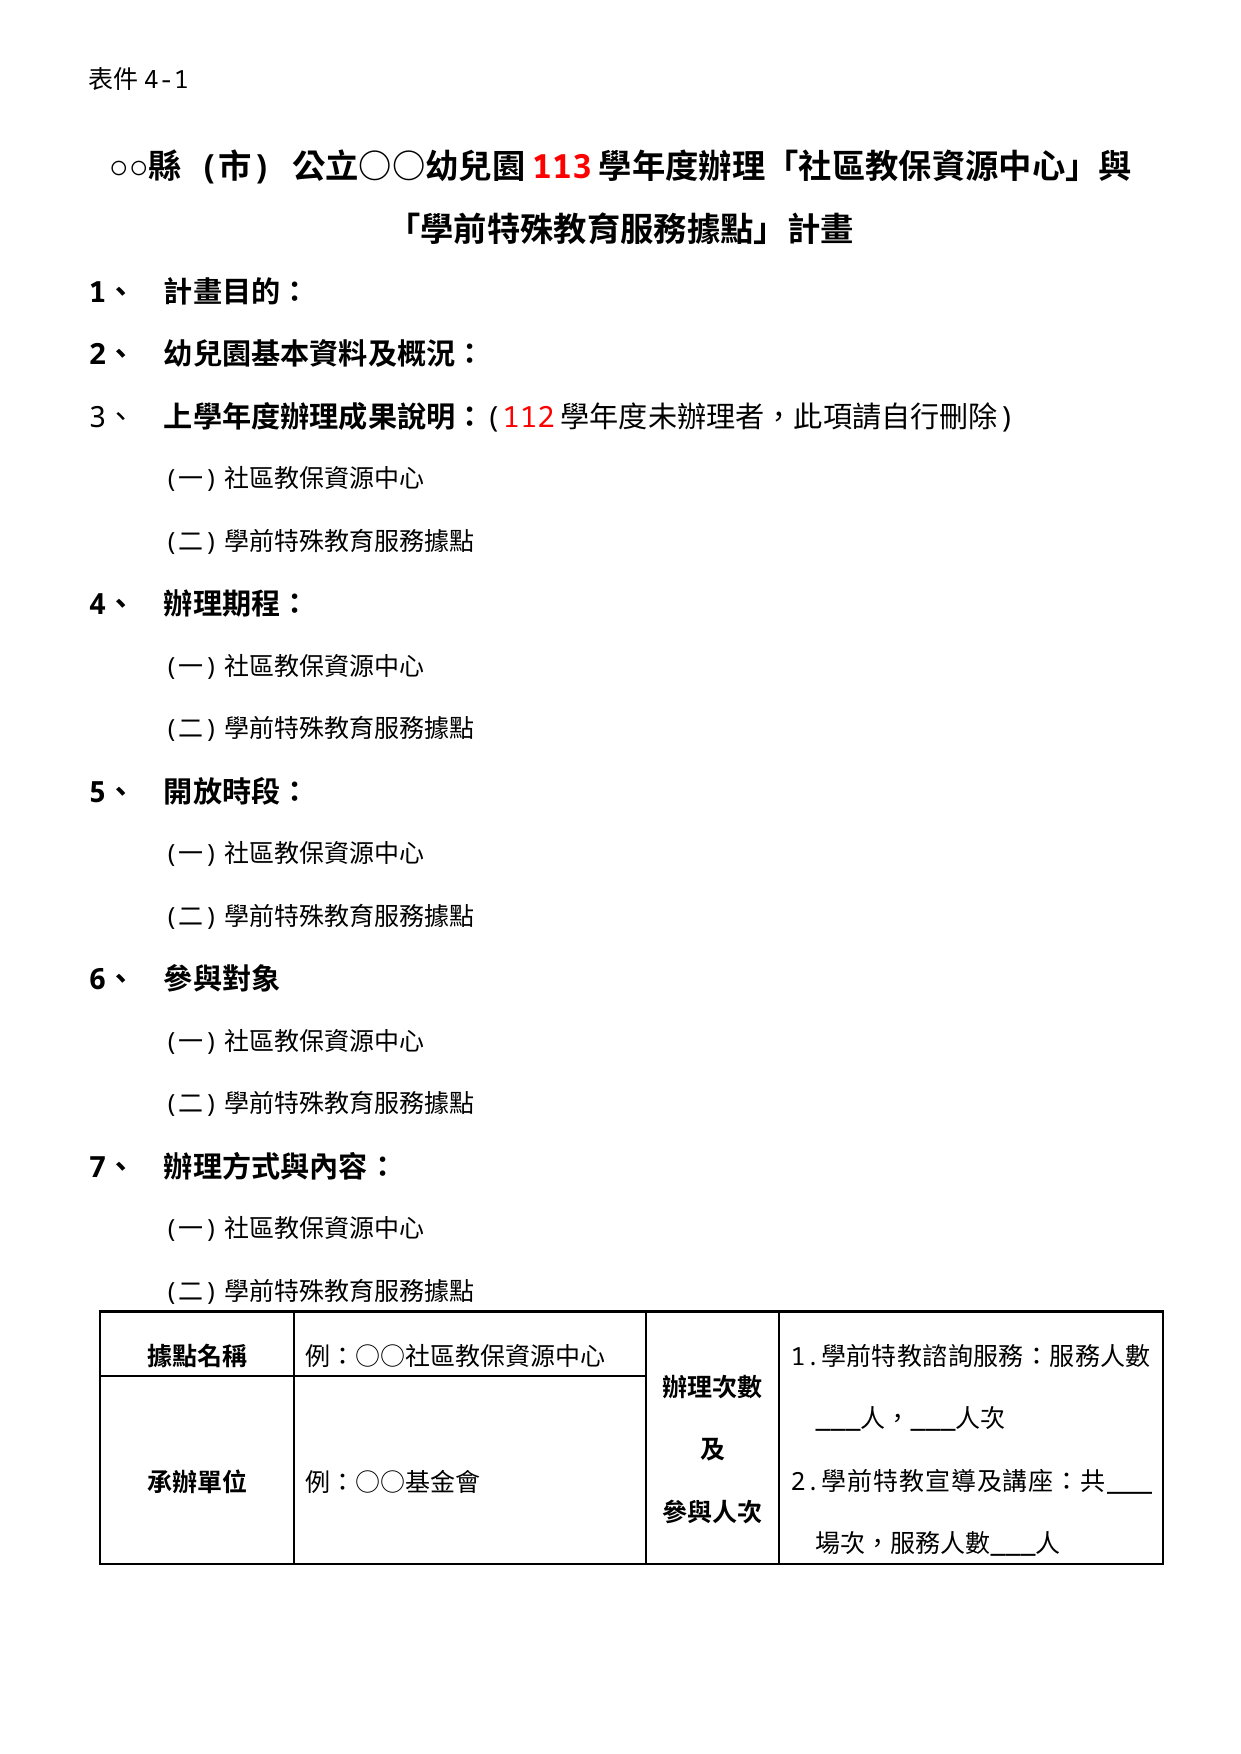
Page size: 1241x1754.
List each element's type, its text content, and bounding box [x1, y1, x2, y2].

text (一) 社區教保資源中心 [164, 623, 1152, 685]
list 開放時段： [89, 748, 1152, 810]
list 計畫目的： [89, 248, 1152, 310]
text (一) 社區教保資源中心 [164, 1185, 1152, 1248]
text ○○縣 (市) 公立○○幼兒園113學年度辦理「社區教保資源中心」與「學前特殊教育服務據點」計畫 [89, 123, 1152, 248]
list 辦理期程： [89, 560, 1152, 623]
list 幼兒園基本資料及概況： [89, 310, 1152, 373]
text (一) 社區教保資源中心 [164, 810, 1152, 873]
text (二) 學前特殊教育服務據點 [164, 873, 1152, 935]
table_header 辦理次數 及 參與人次 [647, 1313, 778, 1562]
table_header 1.學前特教諮詢服務：服務人數___人，___人次 2.學前特教宣導及講座：共___場次，服務人數___人 [780, 1313, 1162, 1562]
table_cell 例：○○基金會 [295, 1377, 645, 1562]
text (一) 社區教保資源中心 [164, 435, 1152, 498]
text (一) 社區教保資源中心 [164, 998, 1152, 1060]
text (二) 學前特殊教育服務據點 [164, 498, 1152, 560]
table_cell 承辦單位 [101, 1377, 293, 1562]
list 參與對象 [89, 935, 1152, 998]
text (二) 學前特殊教育服務據點 [164, 1248, 1152, 1310]
text (二) 學前特殊教育服務據點 [164, 1060, 1152, 1123]
list 辦理方式與內容： [89, 1123, 1152, 1185]
table_header 例：○○社區教保資源中心 [295, 1313, 645, 1375]
table_header 據點名稱 [101, 1313, 293, 1375]
list 上學年度辦理成果說明：(112學年度未辦理者，此項請自行刪除) [89, 373, 1152, 435]
text (二) 學前特殊教育服務據點 [164, 685, 1152, 748]
